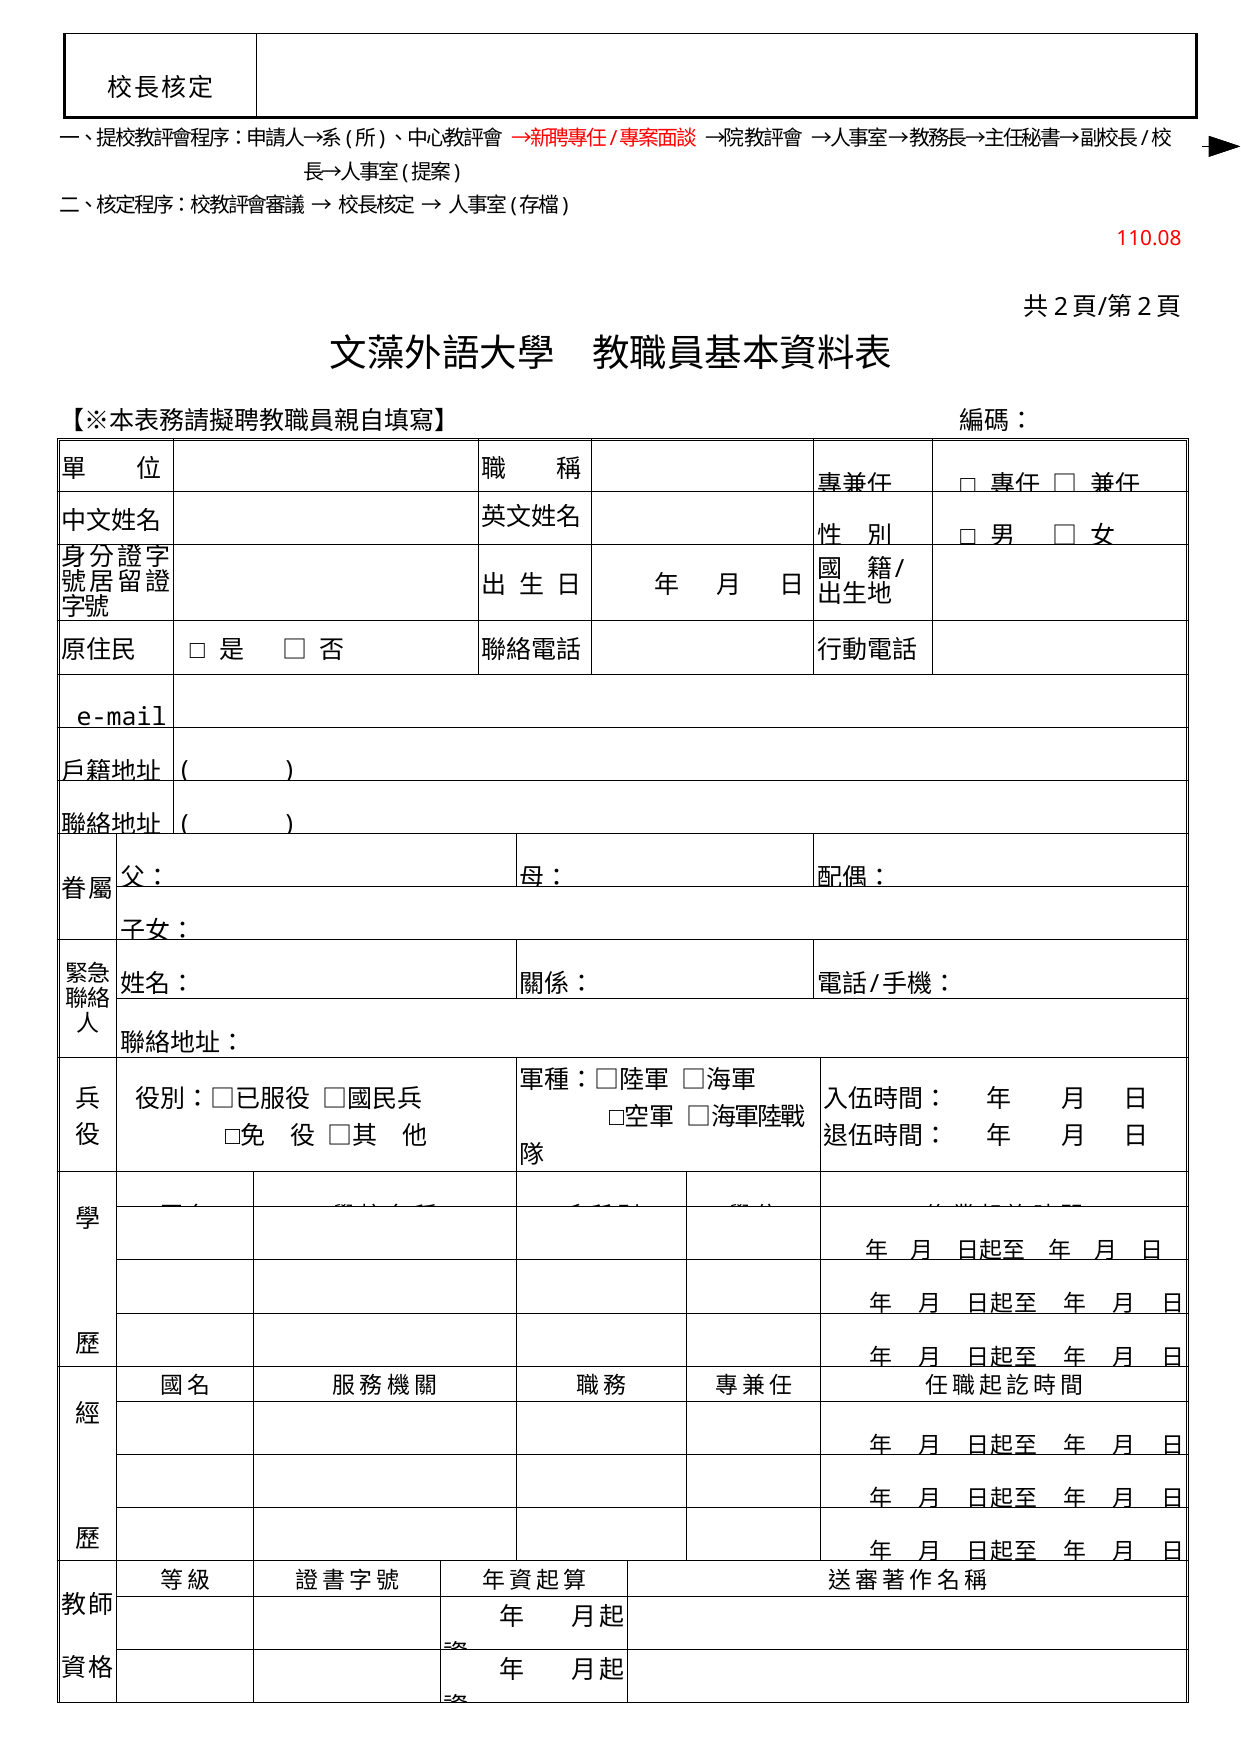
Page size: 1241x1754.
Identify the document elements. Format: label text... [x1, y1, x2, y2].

table_cell [517, 1508, 686, 1560]
table_cell 服務機關 [254, 1367, 516, 1401]
table_cell 等級 [117, 1561, 253, 1596]
table_cell 母： [517, 834, 813, 886]
table_cell [117, 1402, 253, 1454]
table_cell 身分證字號居留證字號 [60, 545, 173, 620]
table_cell 經 歷 [60, 1367, 116, 1560]
table_cell [517, 1455, 686, 1507]
table_cell [628, 1650, 1186, 1702]
table_cell 年 月 日起至 年 月 日止 [821, 1402, 1186, 1454]
table_cell 戶籍地址 [60, 728, 173, 780]
table_cell 年資起算 [441, 1561, 627, 1596]
table_cell [517, 1402, 686, 1454]
table_cell [687, 1508, 820, 1560]
table_cell [174, 545, 478, 620]
table_cell 英文姓名 [479, 492, 591, 544]
table_cell 配偶： [814, 834, 1186, 886]
table_cell 任職起訖時間 [821, 1367, 1186, 1401]
table_cell [117, 1207, 253, 1259]
text 一、提校教評會程序：申請人→系(所)、中心教評會 →新聘專任/專案面談 →院教評會 →人事室→教務長→主任秘書→副校長/校長→人事室(提案) [59, 119, 1181, 186]
table_cell 聯絡地址： [117, 999, 1186, 1057]
text 【※本表務請擬聘教職員親自填寫】 編碼： [59, 396, 1181, 438]
table_cell 出 生 日 [479, 545, 591, 620]
table_cell 專兼任 [687, 1367, 820, 1401]
table_cell [687, 1260, 820, 1312]
table_cell 學校名稱 [254, 1172, 516, 1206]
table_cell 兵 役 [60, 1058, 116, 1171]
table_cell 年 月起資 [441, 1597, 627, 1649]
table_cell [517, 1314, 686, 1366]
table_cell e-mail [60, 675, 173, 727]
table_cell 國名 [117, 1172, 253, 1206]
table_header [592, 441, 813, 491]
table_cell 電話/手機： [814, 940, 1186, 998]
table_cell 緊急聯絡人 [60, 940, 116, 1057]
table_cell 姓名： [117, 940, 516, 998]
table_cell 國 籍/ 出生地 [814, 545, 932, 620]
table_header 單 位 [60, 441, 173, 491]
table_cell 父： [117, 834, 516, 886]
table_cell 子女： [117, 887, 1186, 939]
table_cell ( ) [174, 728, 1186, 780]
table_header □ 專任 □ 兼任 [933, 441, 1186, 491]
table_cell 系所別 [517, 1172, 686, 1206]
table_cell [592, 621, 813, 673]
table_cell 眷屬 [60, 834, 116, 939]
table_cell 年 月 日起至 年 月 日止 [821, 1314, 1186, 1366]
table_cell [174, 492, 478, 544]
text 二、核定程序：校教評會審議 → 校長核定 → 人事室(存檔) [59, 186, 1181, 219]
table_cell 軍種：□陸軍 □海軍 □空軍 □海軍陸戰隊 [517, 1058, 820, 1171]
table_cell [254, 1314, 516, 1366]
table_cell 聯絡電話 [479, 621, 591, 673]
table_cell 役別：□已服役 □國民兵 □免 役 □其 他 [117, 1058, 516, 1171]
table_cell [628, 1597, 1186, 1649]
table_cell 聯絡地址 [60, 781, 173, 833]
table_cell [257, 34, 1195, 116]
table_cell 學位 [687, 1172, 820, 1206]
table_cell 關係： [517, 940, 813, 998]
table_cell 國名 [117, 1367, 253, 1401]
table_cell [933, 545, 1186, 620]
text 110.08 [59, 219, 1181, 252]
table_cell 中文姓名 [60, 492, 173, 544]
table_cell [117, 1650, 253, 1702]
table_cell 年 月 日 [592, 545, 813, 620]
table_cell 修業起訖時間 [821, 1172, 1186, 1206]
text 共2頁/第2頁 [59, 286, 1181, 323]
table_cell [517, 1260, 686, 1312]
text 文藻外語大學 教職員基本資料表 [59, 323, 1181, 377]
table_cell [254, 1455, 516, 1507]
table_header [174, 441, 478, 491]
table_cell 校長核定 [66, 34, 256, 116]
table_cell [117, 1314, 253, 1366]
table_cell [254, 1207, 516, 1259]
table_cell [117, 1260, 253, 1312]
table_cell 年 月 日起至 年 月 日止 [821, 1260, 1186, 1312]
table_cell [933, 621, 1186, 673]
table_cell [117, 1455, 253, 1507]
table_cell [687, 1207, 820, 1259]
table_cell [117, 1508, 253, 1560]
table_cell 年 月 日起至 年 月 日止 [821, 1207, 1186, 1259]
table_cell 原住民 [60, 621, 173, 673]
table_cell 入伍時間： 年 月 日 退伍時間： 年 月 日 [821, 1058, 1186, 1171]
table_cell [687, 1455, 820, 1507]
table_cell [687, 1314, 820, 1366]
table_cell 證書字號 [254, 1561, 440, 1596]
table_cell 學 歷 [60, 1172, 116, 1366]
table_cell 年 月起資 [441, 1650, 627, 1702]
table_cell 年 月 日起至 年 月 日止 [821, 1508, 1186, 1560]
table_cell [687, 1402, 820, 1454]
table_cell [254, 1260, 516, 1312]
table_cell □ 男 □ 女 [933, 492, 1186, 544]
table_cell 年 月 日起至 年 月 日止 [821, 1455, 1186, 1507]
table_header 職 稱 [479, 441, 591, 491]
table_cell [517, 1207, 686, 1259]
table_cell 教師資格 [60, 1561, 116, 1702]
table_cell [174, 675, 1186, 727]
table_cell [254, 1508, 516, 1560]
table_cell 性 別 [814, 492, 932, 544]
table_cell ( ) [174, 781, 1186, 833]
table_cell [592, 492, 813, 544]
table_cell [254, 1597, 440, 1649]
table_cell 送審著作名稱 [628, 1561, 1186, 1596]
table_cell 行動電話 [814, 621, 932, 673]
table_cell [254, 1650, 440, 1702]
table_cell □ 是 □ 否 [174, 621, 478, 673]
table_cell [117, 1597, 253, 1649]
table_cell 職務 [517, 1367, 686, 1401]
table_header 專兼任 [814, 441, 932, 491]
table_cell [254, 1402, 516, 1454]
